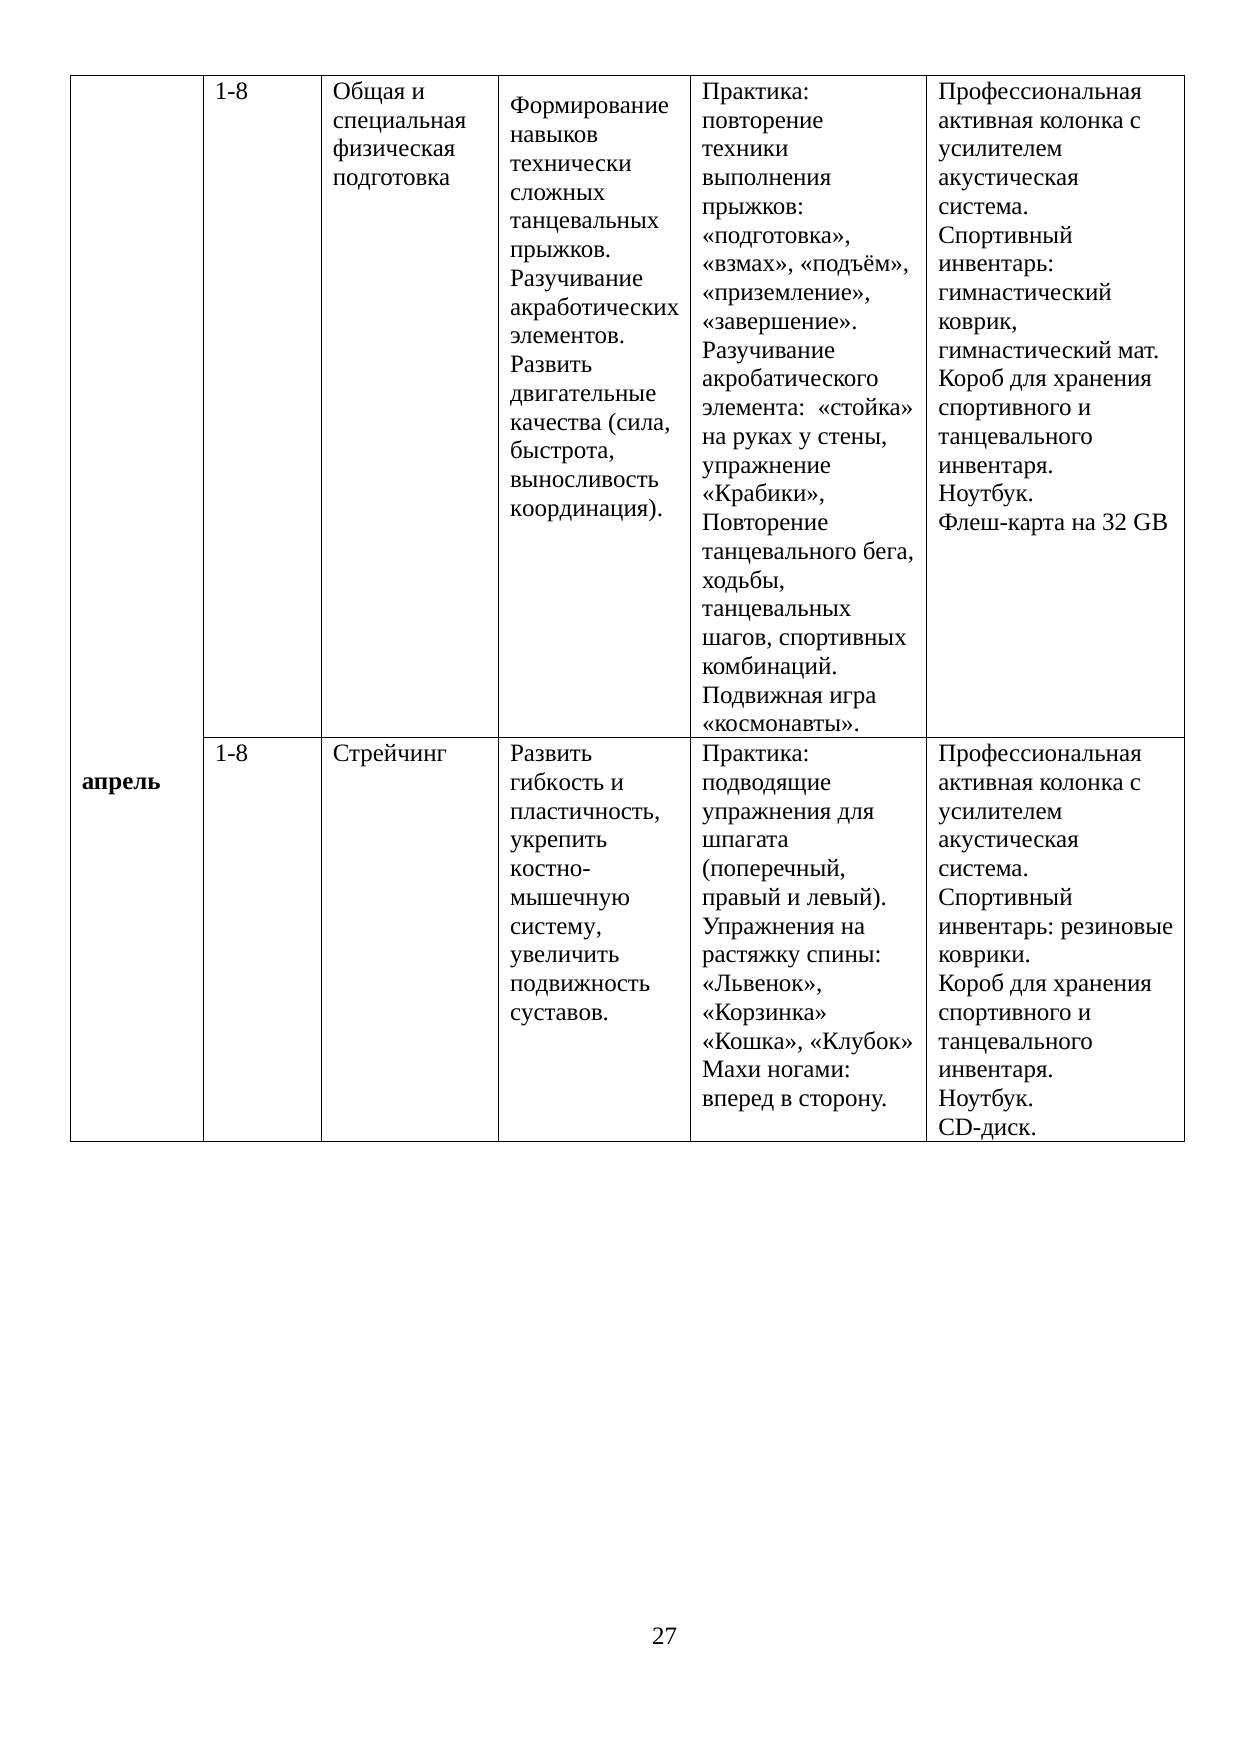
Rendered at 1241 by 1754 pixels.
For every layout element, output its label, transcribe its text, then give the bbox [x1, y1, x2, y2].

table_cell 1-8 [204, 738, 321, 1141]
table_cell Профессиональная активная колонка с усилителем акустическая система. Спортивный инвентарь: гимнастический коврик, гимнастический мат. Короб для хранения спортивного и танцевального инвентаря. Ноутбук. Флеш-карта на 32 GB [927, 76, 1184, 737]
table_cell Практика: повторение техники выполнения прыжков: «подготовка», «взмах», «подъём», «приземление», «завершение». Разучивание акробатического элемента: «стойка» на руках у стены, упражнение «Крабики», Повторение танцевального бега, ходьбы, танцевальных шагов, спортивных комбинаций. Подвижная игра «космонавты». [691, 76, 926, 737]
table_cell апрель [71, 76, 203, 1141]
table_cell Развить гибкость и пластичность, укрепить костно-мышечную систему, увеличить подвижность суставов. [499, 738, 690, 1141]
table_cell Стрейчинг [322, 738, 498, 1141]
table_cell Общая и специальная физическая подготовка [322, 76, 498, 737]
table_cell 1-8 [204, 76, 321, 737]
table_cell Практика: подводящие упражнения для шпагата (поперечный, правый и левый). Упражнения на растяжку спины: «Львенок», «Корзинка» «Кошка», «Клубок» Махи ногами: вперед в сторону. [691, 738, 926, 1141]
table_cell Профессиональная активная колонка с усилителем акустическая система. Спортивный инвентарь: резиновые коврики. Короб для хранения спортивного и танцевального инвентаря. Ноутбук. CD-диск. [927, 738, 1184, 1141]
table_cell Формирование навыков технически сложных танцевальных прыжков. Разучивание акработических элементов. Развить двигательные качества (сила, быстрота, выносливость координация). [499, 76, 690, 737]
